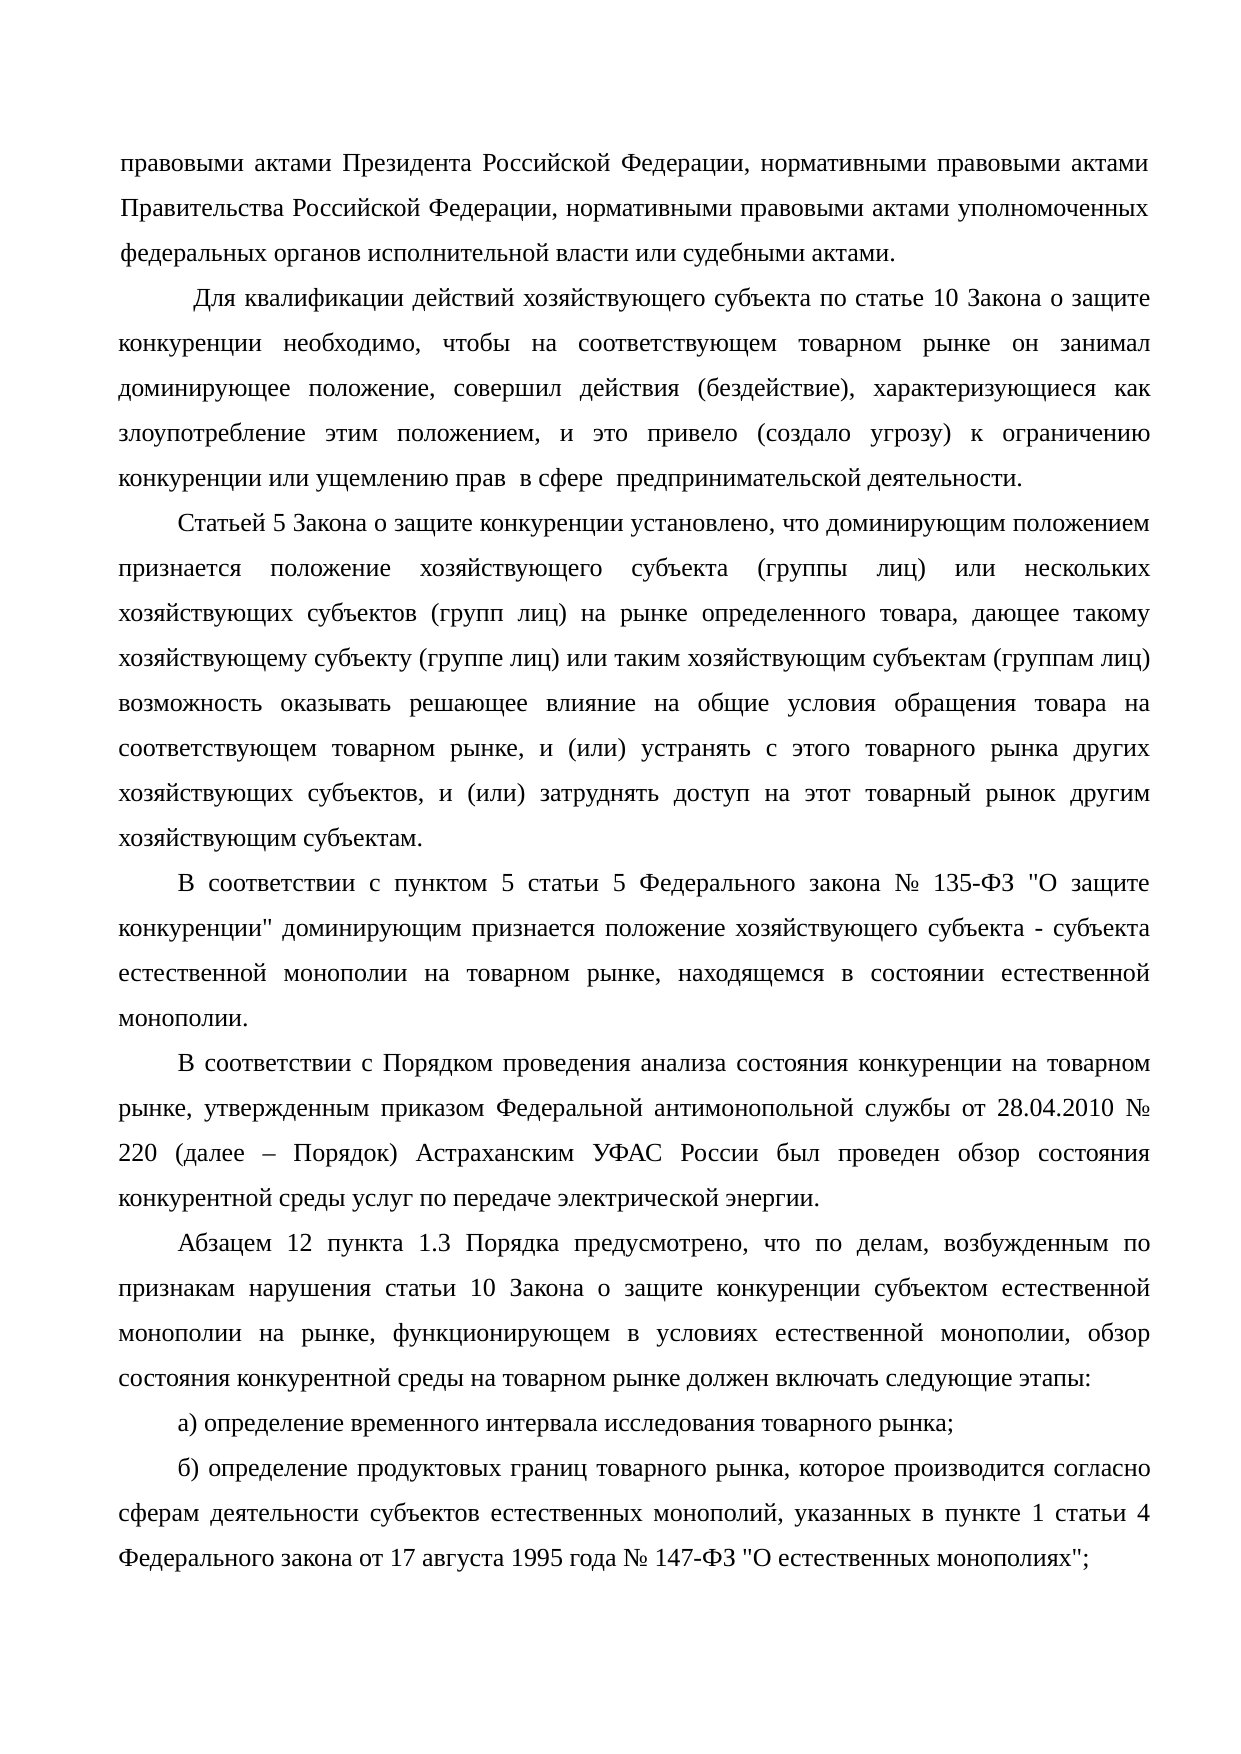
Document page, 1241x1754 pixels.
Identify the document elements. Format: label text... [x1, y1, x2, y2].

text Абзацем 12 пункта 1.3 Порядка предусмотрено, что по делам, возбужденным по признакам нарушения статьи 10 Закона о защите конкуренции субъектом естественной монополии на рынке, функционирующем в условиях естественной монополии, обзор состояния конкурентной среды на товарном рынке должен включать следующие этапы: [118, 1227, 1152, 1392]
text б) определение продуктовых границ товарного рынка, которое производится согласно сферам деятельности субъектов естественных монополий, указанных в пункте 1 статьи 4 Федерального закона от 17 августа 1995 года № 147-ФЗ "О естественных монополиях"; [118, 1452, 1152, 1572]
text Для квалификации действий хозяйствующего субъекта по статье 10 Закона о защите конкуренции необходимо, чтобы на соответствующем товарном рынке он занимал доминирующее положение, совершил действия (бездействие), характеризующиеся как злоупотребление этим положением, и это привело (создало угрозу) к ограничению конкуренции или ущемлению прав в сфере предпринимательской деятельности. [118, 282, 1152, 492]
text В соответствии с Порядком проведения анализа состояния конкуренции на товарном рынке, утвержденным приказом Федеральной антимонопольной службы от 28.04.2010 № 220 (далее – Порядок) Астраханским УФАС России был проведен обзор состояния конкурентной среды услуг по передаче электрической энергии. [118, 1047, 1152, 1212]
text а) определение временного интервала исследования товарного рынка; [118, 1407, 1152, 1437]
text правовыми актами Президента Российской Федерации, нормативными правовыми актами Правительства Российской Федерации, нормативными правовыми актами уполномоченных федеральных органов исполнительной власти или судебными актами. [120, 147, 1149, 267]
text Статьей 5 Закона о защите конкуренции установлено, что доминирующим положением признается положение хозяйствующего субъекта (группы лиц) или нескольких хозяйствующих субъектов (групп лиц) на рынке определенного товара, дающее такому хозяйствующему субъекту (группе лиц) или таким хозяйствующим субъектам (группам лиц) возможность оказывать решающее влияние на общие условия обращения товара на соответствующем товарном рынке, и (или) устранять с этого товарного рынка других хозяйствующих субъектов, и (или) затруднять доступ на этот товарный рынок другим хозяйствующим субъектам. [118, 507, 1152, 852]
text В соответствии с пунктом 5 статьи 5 Федерального закона № 135-ФЗ "О защите конкуренции" доминирующим признается положение хозяйствующего субъекта - субъекта естественной монополии на товарном рынке, находящемся в состоянии естественной монополии. [118, 867, 1152, 1032]
